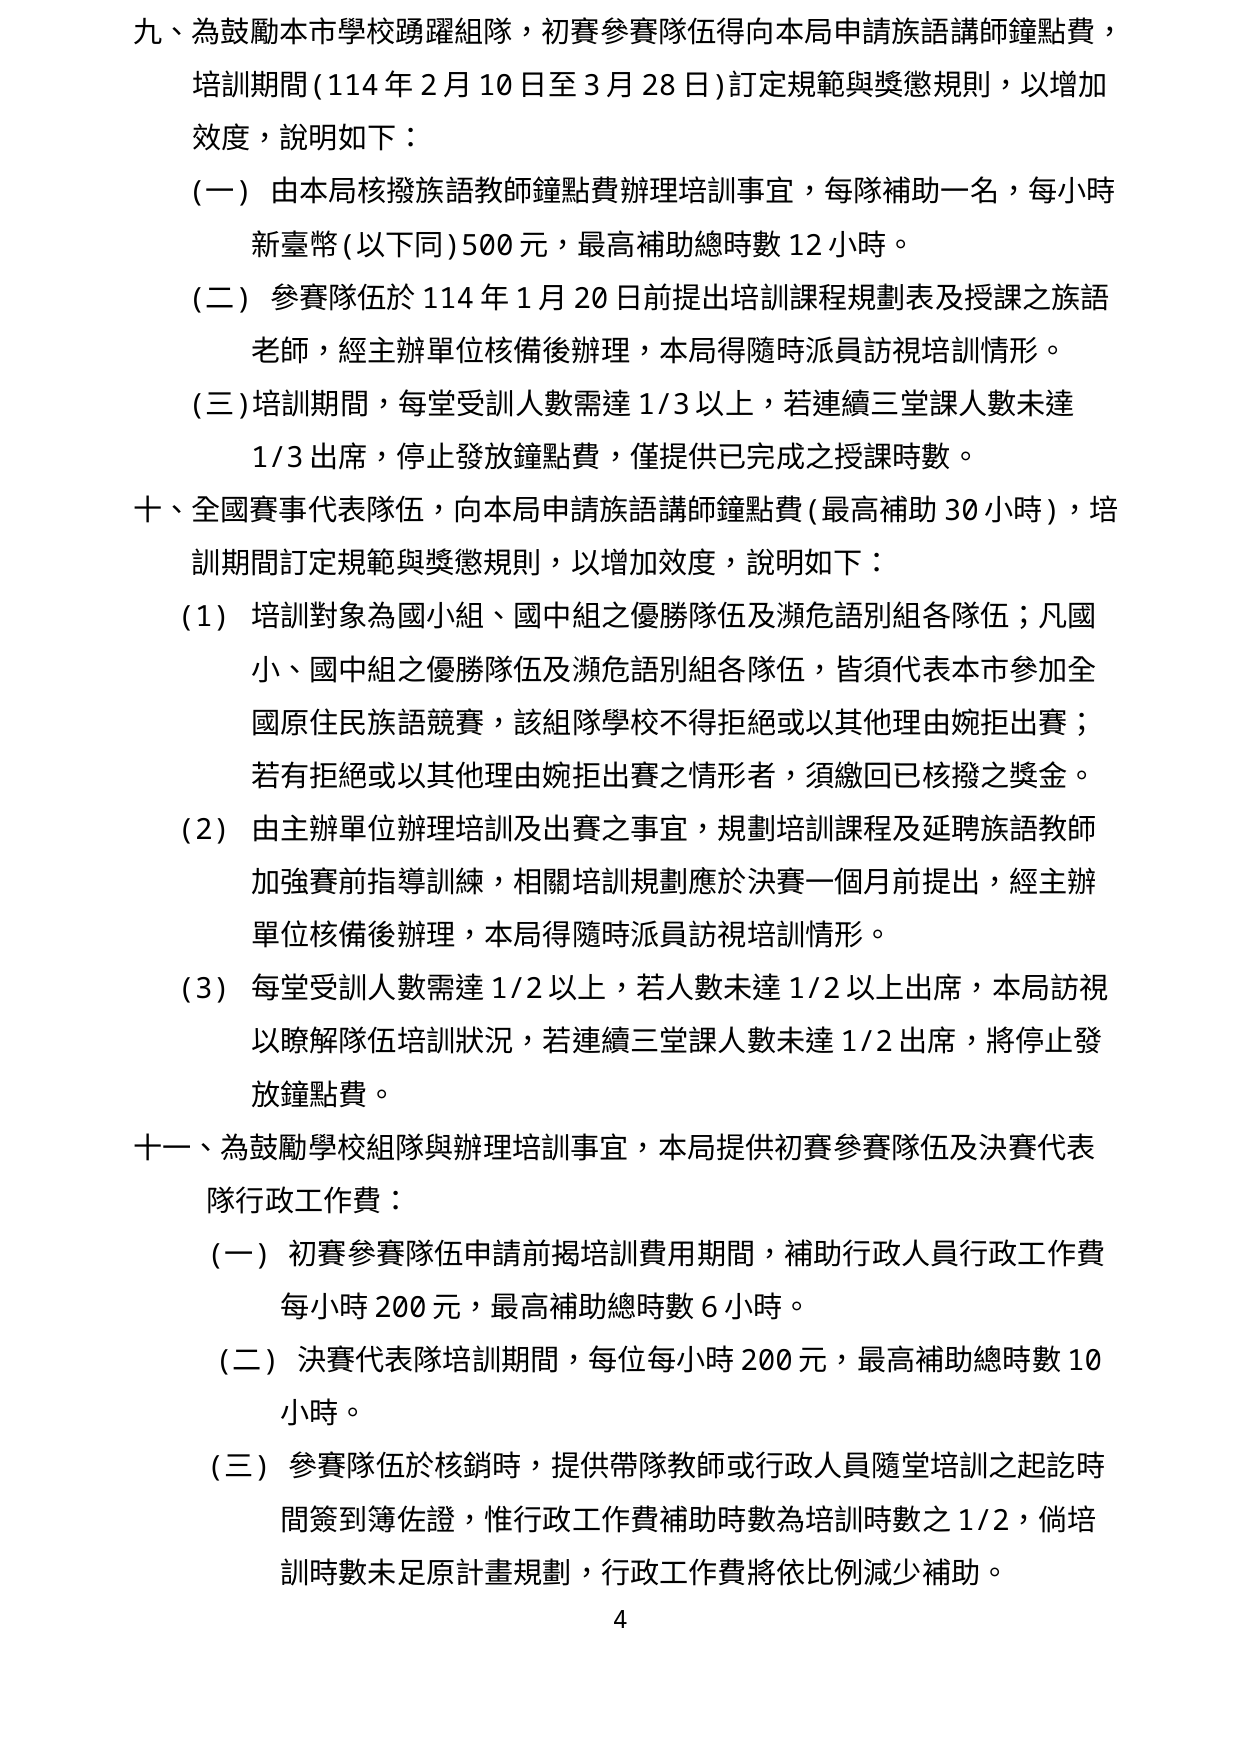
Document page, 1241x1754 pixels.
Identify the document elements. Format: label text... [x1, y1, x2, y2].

text (一) 由本局核撥族語教師鐘點費辦理培訓事宜，每隊補助一名，每小時新臺幣(以下同)500元，最高補助總時數12小時。 [118, 159, 1122, 266]
text (三)培訓期間，每堂受訓人數需達1/3以上，若連續三堂課人數未達1/3出席，停止發放鐘點費，僅提供已完成之授課時數。 [118, 372, 1122, 478]
text 九、為鼓勵本市學校踴躍組隊，初賽參賽隊伍得向本局申請族語講師鐘點費，培訓期間(114年2月10日至3月28日)訂定規範與獎懲規則，以增加效度，說明如下： [133, 0, 1122, 159]
text (二) 決賽代表隊培訓期間，每位每小時200元，最高補助總時數10小時。 [163, 1328, 1122, 1434]
list 由主辦單位辦理培訓及出賽之事宜，規劃培訓課程及延聘族語教師加強賽前指導訓練，相關培訓規劃應於決賽一個月前提出，經主辦單位核備後辦理，本局得隨時派員訪視培訓情形。 [177, 797, 1122, 956]
list 培訓對象為國小組、國中組之優勝隊伍及瀕危語別組各隊伍；凡國小、國中組之優勝隊伍及瀕危語別組各隊伍，皆須代表本市參加全國原住民族語競賽，該組隊學校不得拒絕或以其他理由婉拒出賽；若有拒絕或以其他理由婉拒出賽之情形者，須繳回已核撥之獎金。 [177, 584, 1122, 797]
list 每堂受訓人數需達1/2以上，若人數未達1/2以上出席，本局訪視以瞭解隊伍培訓狀況，若連續三堂課人數未達1/2出席，將停止發放鐘點費。 [177, 956, 1122, 1116]
text (二) 參賽隊伍於114年1月20日前提出培訓課程規劃表及授課之族語老師，經主辦單位核備後辦理，本局得隨時派員訪視培訓情形。 [118, 266, 1122, 372]
text 十、全國賽事代表隊伍，向本局申請族語講師鐘點費(最高補助30小時)，培訓期間訂定規範與獎懲規則，以增加效度，說明如下： [133, 478, 1122, 584]
text (三) 參賽隊伍於核銷時，提供帶隊教師或行政人員隨堂培訓之起訖時間簽到簿佐證，惟行政工作費補助時數為培訓時數之1/2，倘培訓時數未足原計畫規劃，行政工作費將依比例減少補助。 [207, 1434, 1122, 1594]
text (一) 初賽參賽隊伍申請前揭培訓費用期間，補助行政人員行政工作費每小時200元，最高補助總時數6小時。 [207, 1222, 1122, 1328]
text 十一、為鼓勵學校組隊與辦理培訓事宜，本局提供初賽參賽隊伍及決賽代表隊行政工作費： [133, 1116, 1122, 1222]
